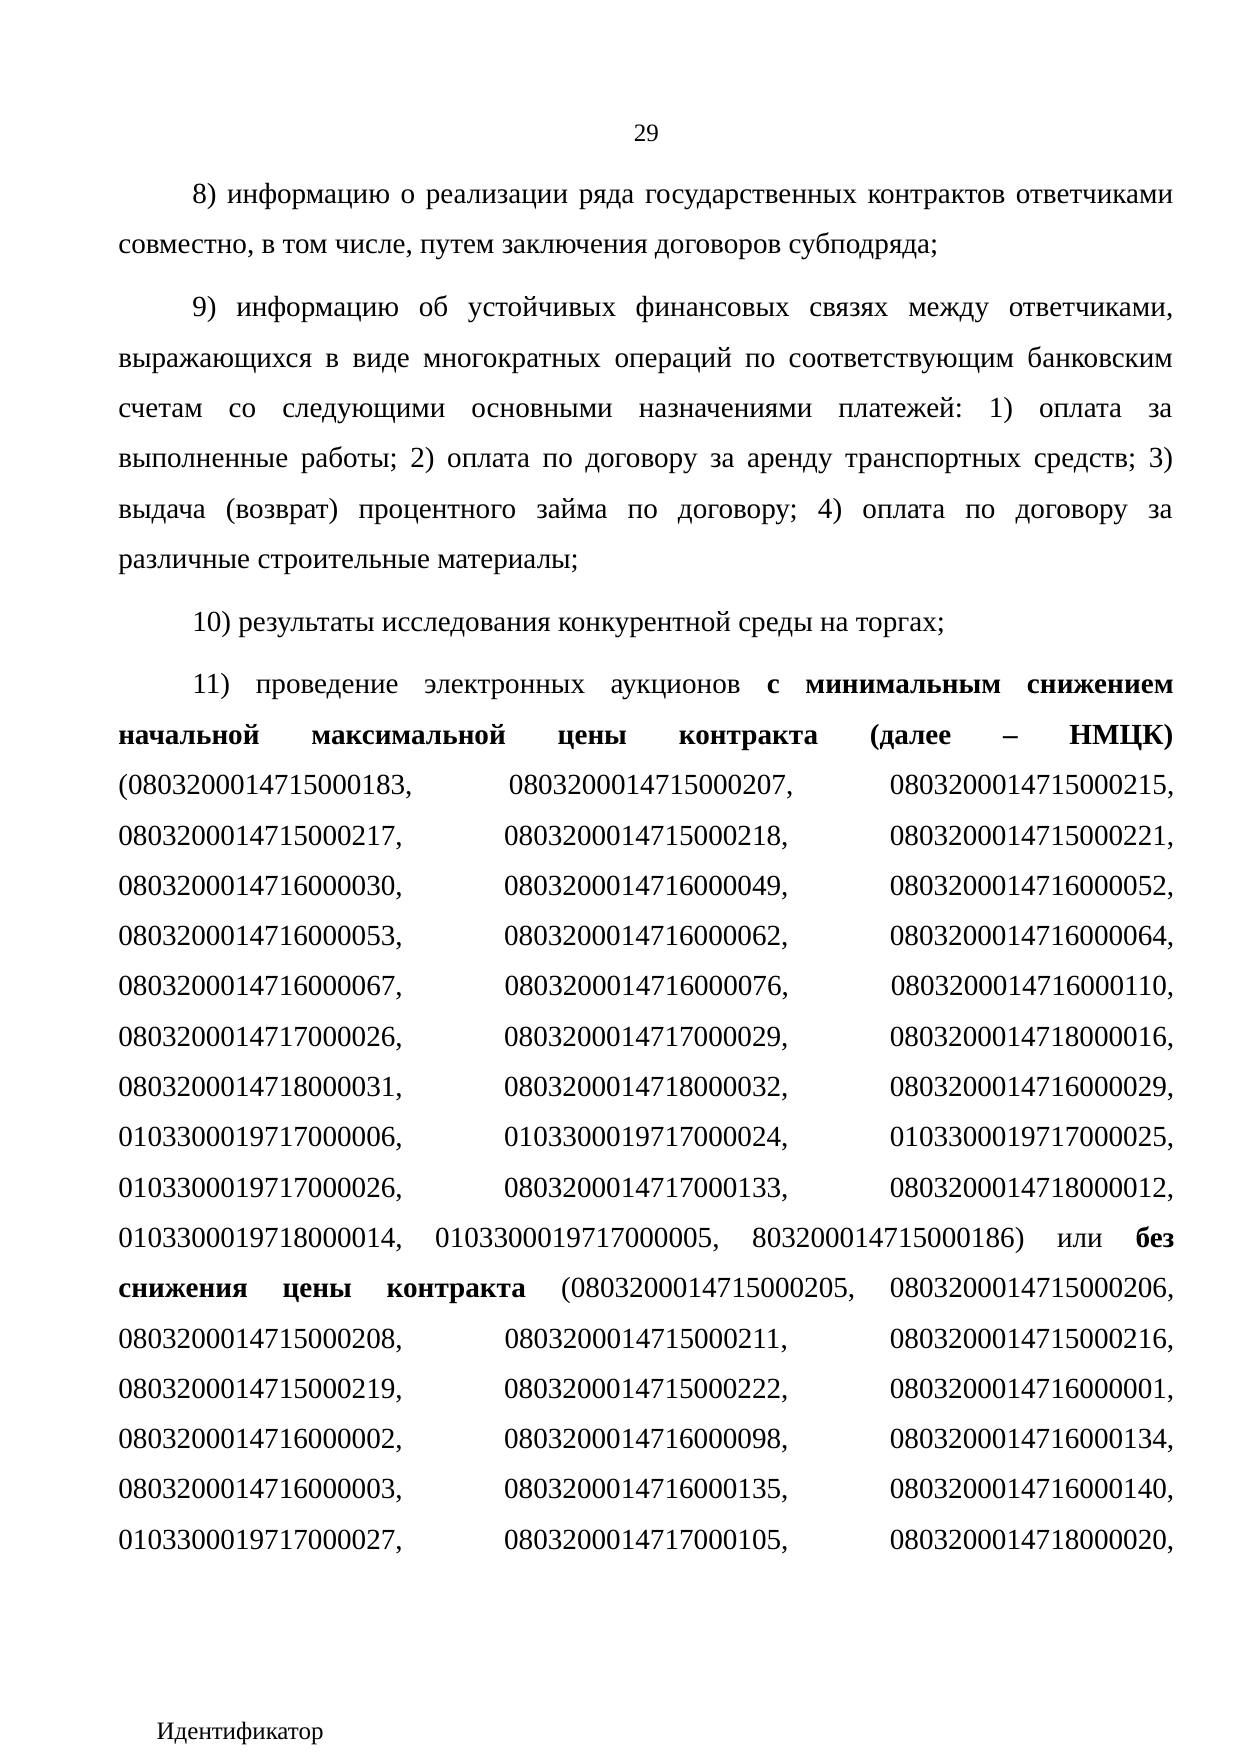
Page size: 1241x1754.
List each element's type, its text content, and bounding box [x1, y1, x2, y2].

text 10) результаты исследования конкурентной среды на торгах; [118, 604, 1174, 637]
text 9) информацию об устойчивых финансовых связях между ответчиками, выражающихся в виде многократных операций по соответствующим банковским счетам со следующими основными назначениями платежей: 1) оплата за выполненные работы; 2) оплата по договору за аренду транспортных средств; 3) выдача (возврат) процентного займа по договору; 4) оплата по договору за различные строительные материалы; [118, 289, 1174, 574]
text 11) проведение электронных аукционов с минимальным снижением начальной максимальной цены контракта (далее – НМЦК) (0803200014715000183, 0803200014715000207, 0803200014715000215, 0803200014715000217, 0803200014715000218, 0803200014715000221, 0803200014716000030, 0803200014716000049, 0803200014716000052, 0803200014716000053, 0803200014716000062, 0803200014716000064, 0803200014716000067, 0803200014716000076, 0803200014716000110, 0803200014717000026, 0803200014717000029, 0803200014718000016, 0803200014718000031, 0803200014718000032, 0803200014716000029, 0103300019717000006, 0103300019717000024, 0103300019717000025, 0103300019717000026, 0803200014717000133, 0803200014718000012, 0103300019718000014, 0103300019717000005, 803200014715000186) или без снижения цены контракта (0803200014715000205, 0803200014715000206, 0803200014715000208, 0803200014715000211, 0803200014715000216, 0803200014715000219, 0803200014715000222, 0803200014716000001, 0803200014716000002, 0803200014716000098, 0803200014716000134, 0803200014716000003, 0803200014716000135, 0803200014716000140, 0103300019717000027, 0803200014717000105, 0803200014718000020, [118, 667, 1174, 1556]
text 8) информацию о реализации ряда государственных контрактов ответчиками совместно, в том числе, путем заключения договоров субподряда; [118, 176, 1174, 260]
